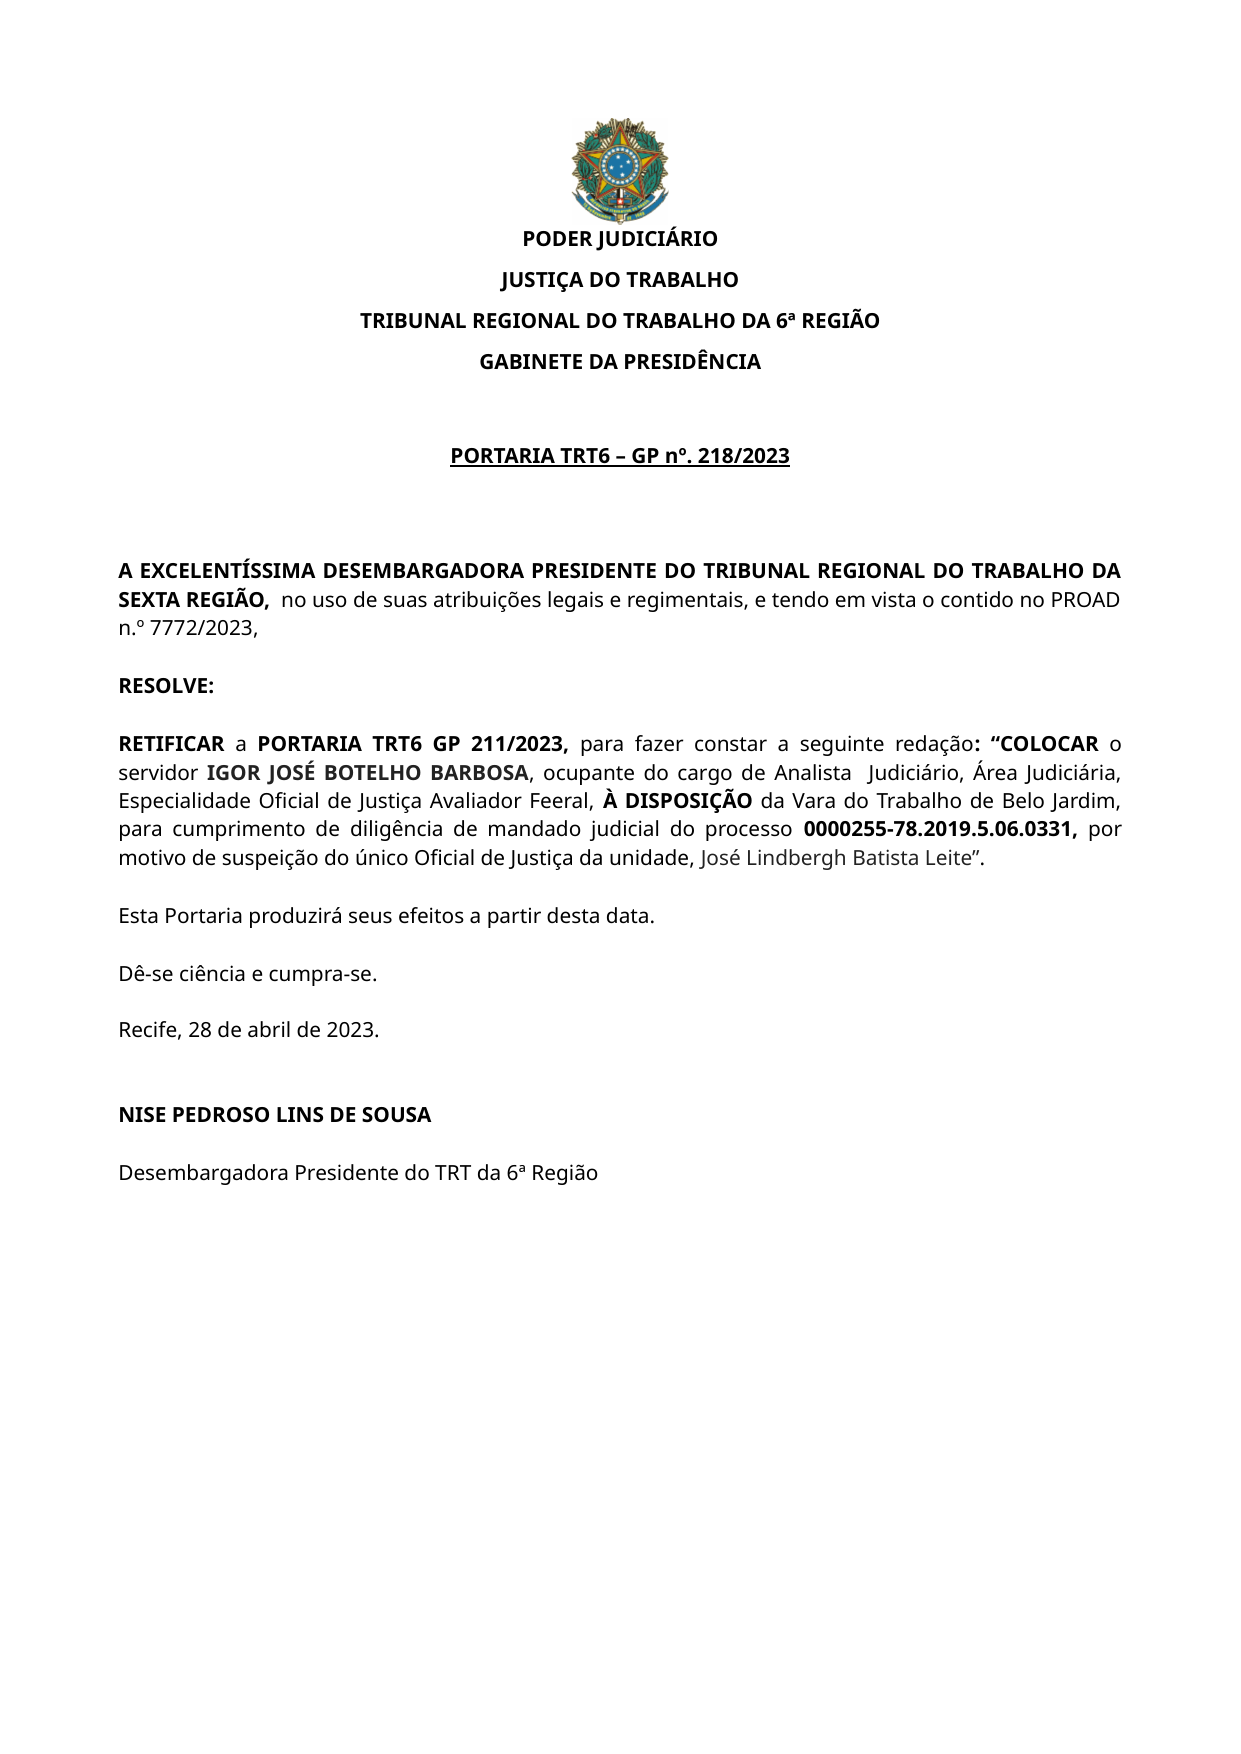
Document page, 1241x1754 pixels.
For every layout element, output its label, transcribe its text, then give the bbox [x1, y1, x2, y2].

text RETIFICAR a PORTARIA TRT6 GP 211/2023, para fazer constar a seguinte redação: “COLOCAR o servidor IGOR JOSÉ BOTELHO BARBOSA, ocupante do cargo de Analista Judiciário, Área Judiciária, Especialidade Oficial de Justiça Avaliador Feeral, À DISPOSIÇÃO da Vara do Trabalho de Belo Jardim, para cumprimento de diligência de mandado judicial do processo 0000255-78.2019.5.06.0331, por motivo de suspeição do único Oficial de Justiça da unidade, José Lindbergh Batista Leite”. [118, 729, 1122, 871]
text Recife, 28 de abril de 2023. [118, 1015, 1120, 1044]
text Esta Portaria produzirá seus efeitos a partir desta data. [118, 901, 1122, 929]
text GABINETE DA PRESIDÊNCIA [118, 347, 1122, 376]
text PORTARIA TRT6 – GP nº. 218/2023 [118, 441, 1122, 469]
text A EXCELENTÍSSIMA DESEMBARGADORA PRESIDENTE DO TRIBUNAL REGIONAL DO TRABALHO DA SEXTA REGIÃO, no uso de suas atribuições legais e regimentais, e tendo em vista o contido no PROAD n.º 7772/2023, [118, 557, 1122, 642]
text NISE PEDROSO LINS DE SOUSA [118, 1101, 1120, 1129]
text RESOLVE: [118, 671, 1122, 700]
text TRIBUNAL REGIONAL DO TRABALHO DA 6ª REGIÃO [118, 306, 1122, 335]
text PODER JUDICIÁRIO [118, 224, 1122, 253]
text JUSTIÇA DO TRABALHO [118, 265, 1122, 294]
text Dê-se ciência e cumpra-se. [118, 959, 1120, 987]
text Desembargadora Presidente do TRT da 6ª Região [118, 1158, 1120, 1187]
